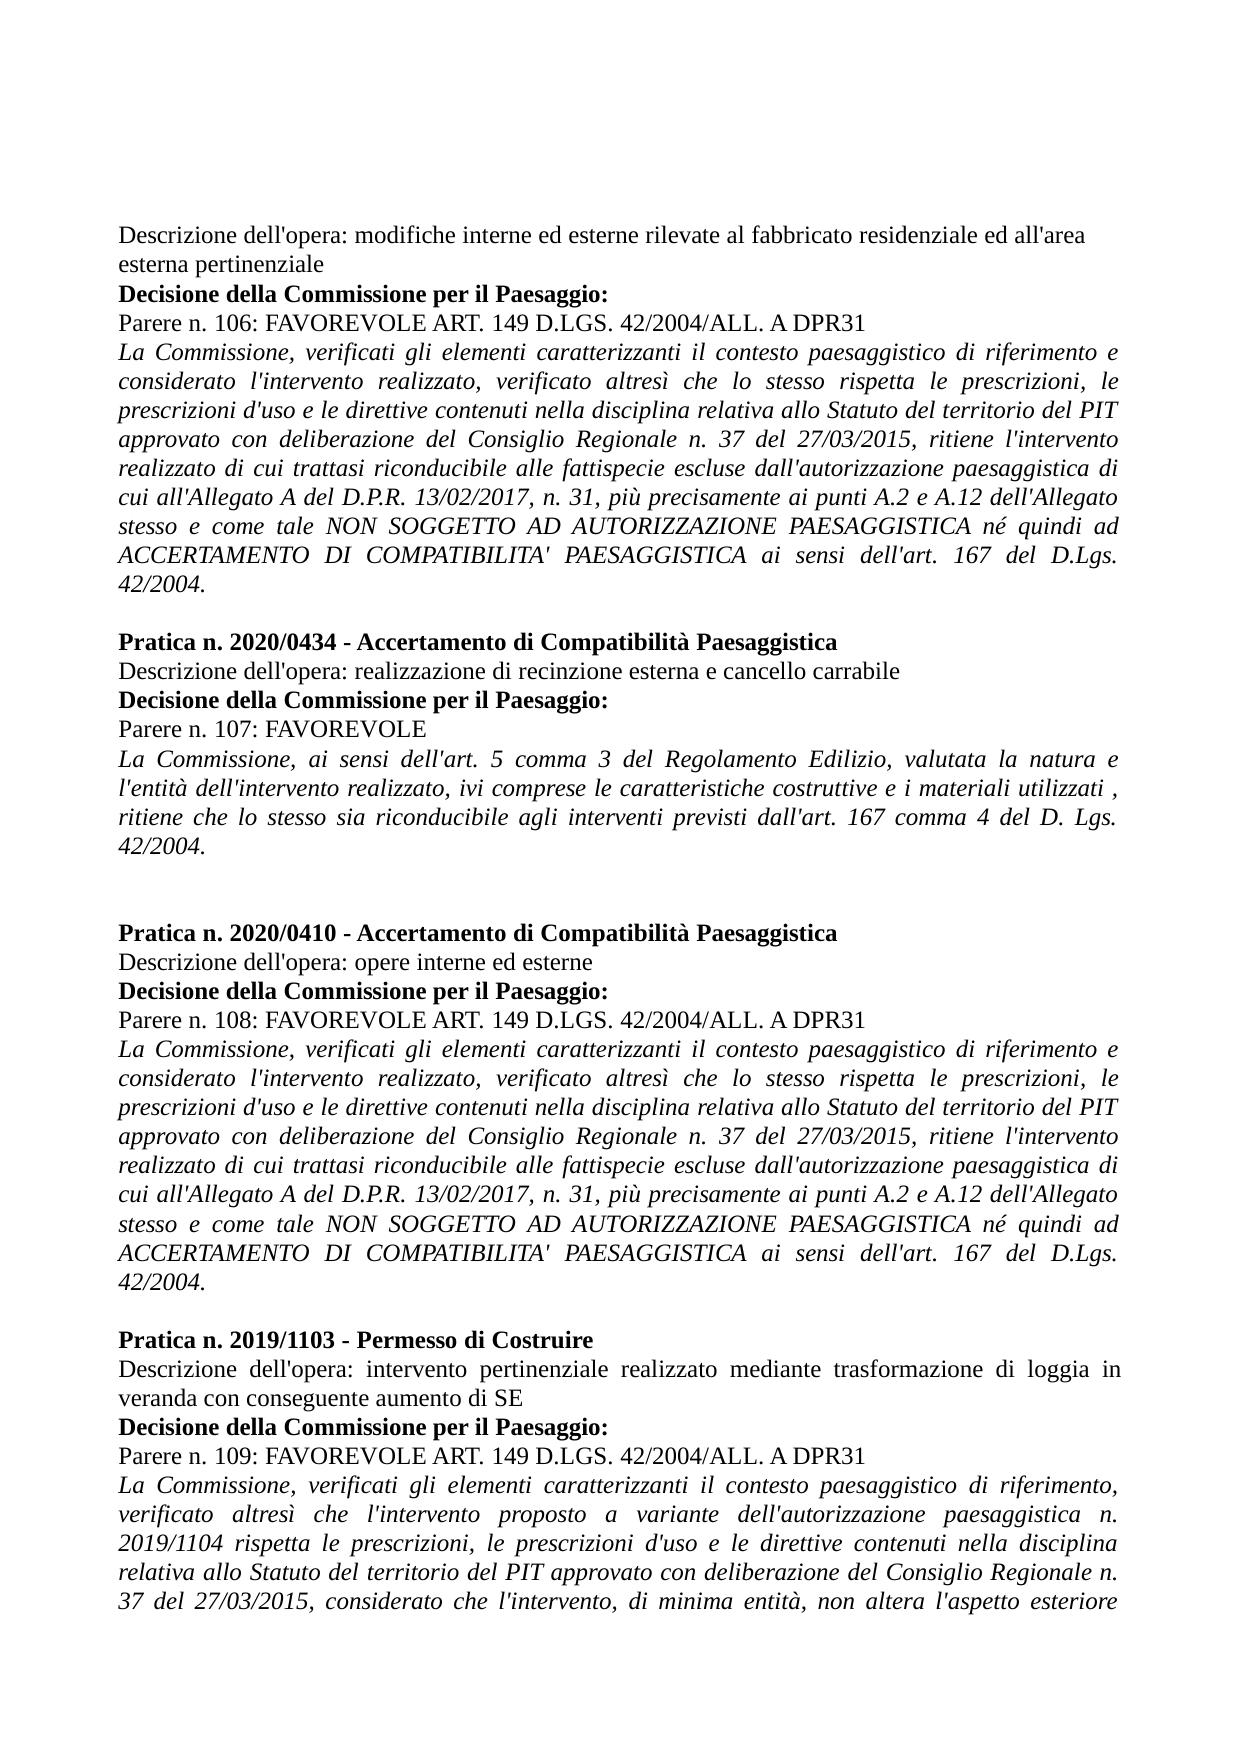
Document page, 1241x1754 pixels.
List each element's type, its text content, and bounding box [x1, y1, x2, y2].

text Pratica n. 2020/0410 - Accertamento di Compatibilità Paesaggistica [118, 918, 1122, 947]
text Decisione della Commissione per il Paesaggio: [118, 976, 1122, 1005]
text Decisione della Commissione per il Paesaggio: [118, 278, 1122, 307]
text La Commissione, verificati gli elementi caratterizzanti il contesto paesaggistico di riferimento e considerato l'intervento realizzato, verificato altresì che lo stesso rispetta le prescrizioni, le prescrizioni d'uso e le direttive contenuti nella disciplina relativa allo Statuto del territorio del PIT approvato con deliberazione del Consiglio Regionale n. 37 del 27/03/2015, ritiene l'intervento realizzato di cui trattasi riconducibile alle fattispecie escluse dall'autorizzazione paesaggistica di cui all'Allegato A del D.P.R. 13/02/2017, n. 31, più precisamente ai punti A.2 e A.12 dell'Allegato stesso e come tale NON SOGGETTO AD AUTORIZZAZIONE PAESAGGISTICA né quindi ad ACCERTAMENTO DI COMPATIBILITA' PAESAGGISTICA ai sensi dell'art. 167 del D.Lgs. 42/2004. [118, 337, 1122, 598]
text Decisione della Commissione per il Paesaggio: [118, 685, 1122, 714]
text Pratica n. 2020/0434 - Accertamento di Compatibilità Paesaggistica [118, 627, 1122, 656]
text Descrizione dell'opera: realizzazione di recinzione esterna e cancello carrabile [118, 656, 1122, 685]
text La Commissione, verificati gli elementi caratterizzanti il contesto paesaggistico di riferimento, verificato altresì che l'intervento proposto a variante dell'autorizzazione paesaggistica n. 2019/1104 rispetta le prescrizioni, le prescrizioni d'uso e le direttive contenuti nella disciplina relativa allo Statuto del territorio del PIT approvato con deliberazione del Consiglio Regionale n. 37 del 27/03/2015, considerato che l'intervento, di minima entità, non altera l'aspetto esteriore [118, 1470, 1122, 1615]
text Parere n. 108: FAVOREVOLE ART. 149 D.LGS. 42/2004/ALL. A DPR31 [118, 1005, 1122, 1034]
text Decisione della Commissione per il Paesaggio: [118, 1412, 1122, 1441]
text Pratica n. 2019/1103 - Permesso di Costruire [118, 1325, 1122, 1354]
text Descrizione dell'opera: opere interne ed esterne [118, 947, 1122, 976]
text Descrizione dell'opera: intervento pertinenziale realizzato mediante trasformazione di loggia in veranda con conseguente aumento di SE [118, 1354, 1122, 1412]
text La Commissione, verificati gli elementi caratterizzanti il contesto paesaggistico di riferimento e considerato l'intervento realizzato, verificato altresì che lo stesso rispetta le prescrizioni, le prescrizioni d'uso e le direttive contenuti nella disciplina relativa allo Statuto del territorio del PIT approvato con deliberazione del Consiglio Regionale n. 37 del 27/03/2015, ritiene l'intervento realizzato di cui trattasi riconducibile alle fattispecie escluse dall'autorizzazione paesaggistica di cui all'Allegato A del D.P.R. 13/02/2017, n. 31, più precisamente ai punti A.2 e A.12 dell'Allegato stesso e come tale NON SOGGETTO AD AUTORIZZAZIONE PAESAGGISTICA né quindi ad ACCERTAMENTO DI COMPATIBILITA' PAESAGGISTICA ai sensi dell'art. 167 del D.Lgs. 42/2004. [118, 1034, 1122, 1296]
text Parere n. 109: FAVOREVOLE ART. 149 D.LGS. 42/2004/ALL. A DPR31 [118, 1441, 1122, 1470]
text Parere n. 107: FAVOREVOLE [118, 714, 1122, 743]
text La Commissione, ai sensi dell'art. 5 comma 3 del Regolamento Edilizio, valutata la natura e l'entità dell'intervento realizzato, ivi comprese le caratteristiche costruttive e i materiali utilizzati , ritiene che lo stesso sia riconducibile agli interventi previsti dall'art. 167 comma 4 del D. Lgs. 42/2004. [118, 743, 1122, 860]
text Descrizione dell'opera: modifiche interne ed esterne rilevate al fabbricato residenziale ed all'area esterna pertinenziale [118, 220, 1122, 278]
text Parere n. 106: FAVOREVOLE ART. 149 D.LGS. 42/2004/ALL. A DPR31 [118, 307, 1122, 337]
